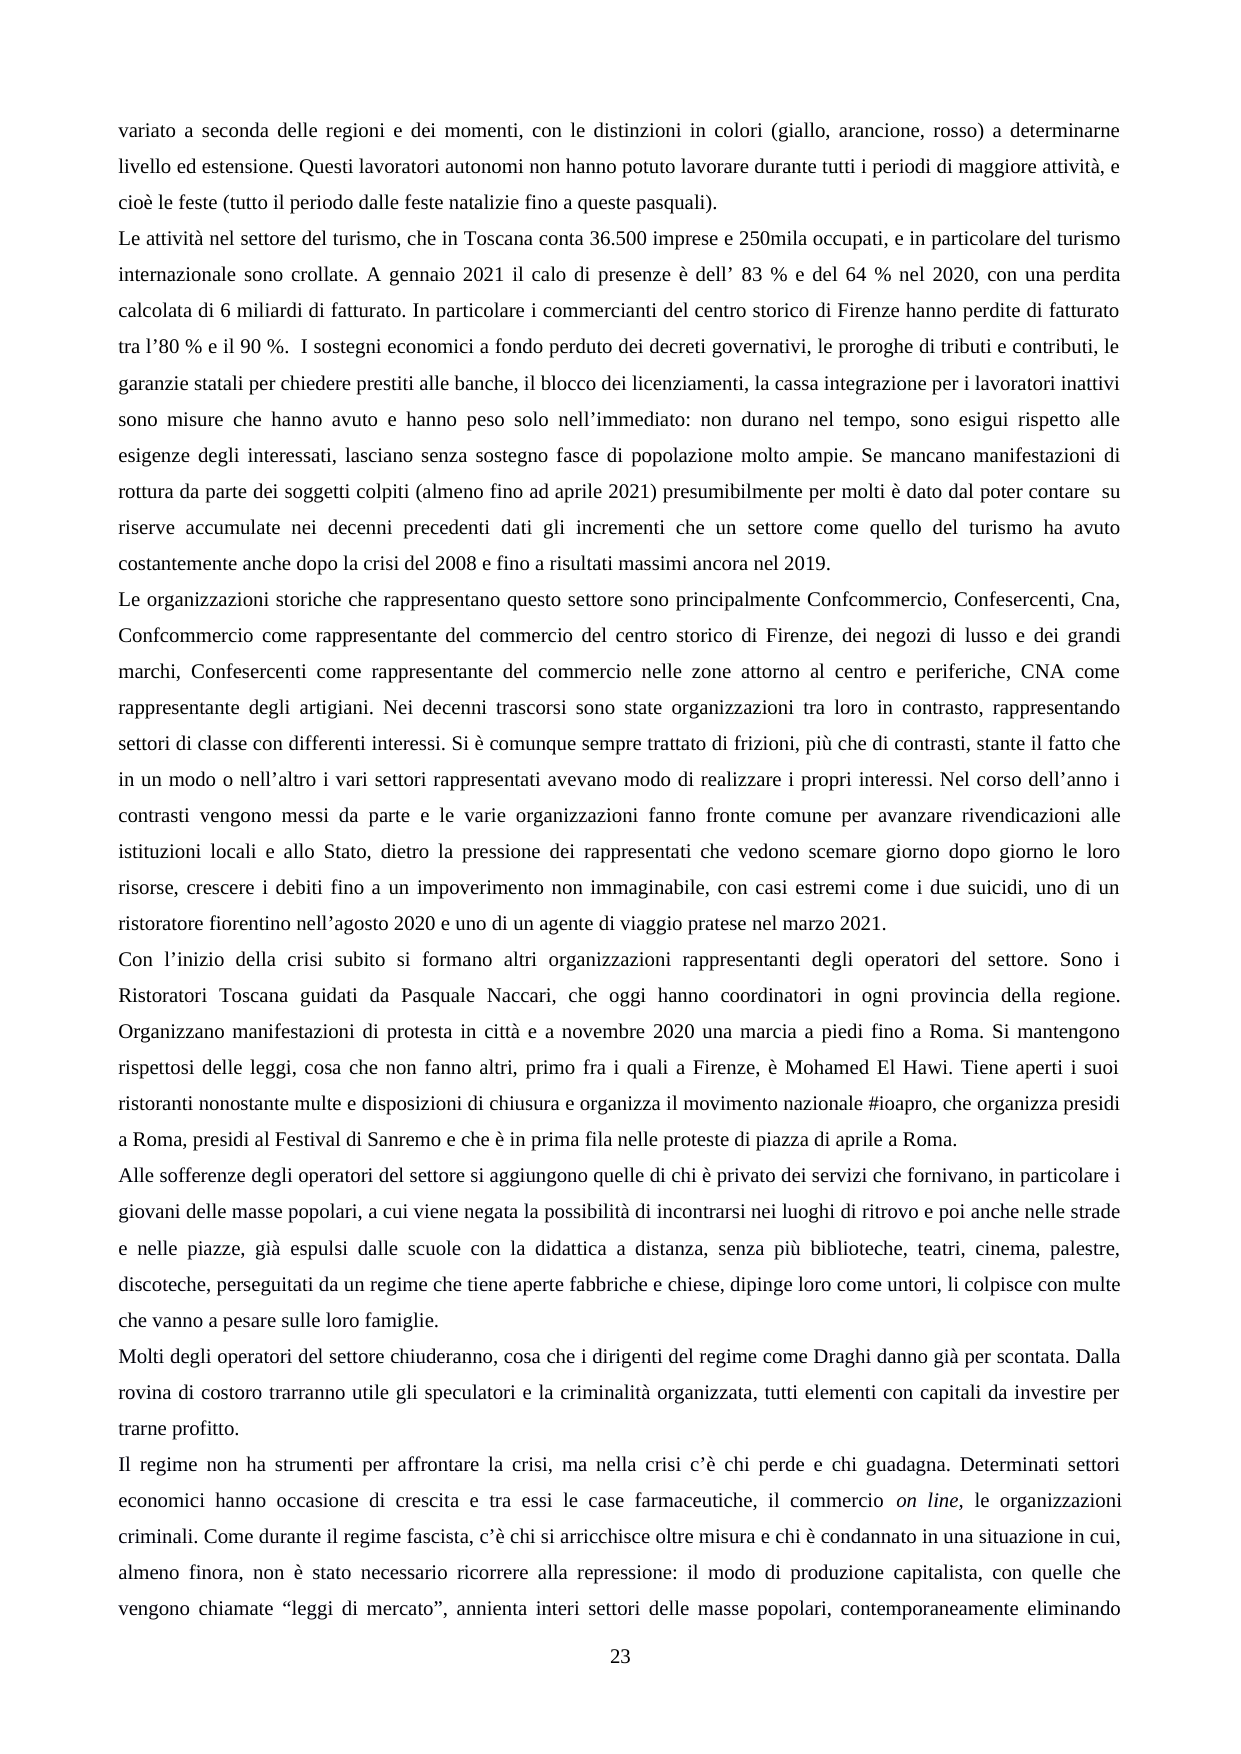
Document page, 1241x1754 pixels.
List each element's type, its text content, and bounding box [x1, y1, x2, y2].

text Le attività nel settore del turismo, che in Toscana conta 36.500 imprese e 250mila occupati, e in particolare del turismo internazionale sono crollate. A gennaio 2021 il calo di presenze è dell’ 83 % e del 64 % nel 2020, con una perdita calcolata di 6 miliardi di fatturato. In particolare i commercianti del centro storico di Firenze hanno perdite di fatturato tra l’80 % e il 90 %. I sostegni economici a fondo perduto dei decreti governativi, le proroghe di tributi e contributi, le garanzie statali per chiedere prestiti alle banche, il blocco dei licenziamenti, la cassa integrazione per i lavoratori inattivi sono misure che hanno avuto e hanno peso solo nell’immediato: non durano nel tempo, sono esigui rispetto alle esigenze degli interessati, lasciano senza sostegno fasce di popolazione molto ampie. Se mancano manifestazioni di rottura da parte dei soggetti colpiti (almeno fino ad aprile 2021) presumibilmente per molti è dato dal poter contare su riserve accumulate nei decenni precedenti dati gli incrementi che un settore come quello del turismo ha avuto costantemente anche dopo la crisi del 2008 e fino a risultati massimi ancora nel 2019. [118, 226, 1122, 575]
list Alle sofferenze degli operatori del settore si aggiungono quelle di chi è privato dei servizi che fornivano, in particolare i giovani delle masse popolari, a cui viene negata la possibilità di incontrarsi nei luoghi di ritrovo e poi anche nelle strade e nelle piazze, già espulsi dalle scuole con la didattica a distanza, senza più biblioteche, teatri, cinema, palestre, discoteche, perseguitati da un regime che tiene aperte fabbriche e chiese, dipinge loro come untori, li colpisce con multe che vanno a pesare sulle loro famiglie. [118, 1163, 1122, 1332]
list Il regime non ha strumenti per affrontare la crisi, ma nella crisi c’è chi perde e chi guadagna. Determinati settori economici hanno occasione di crescita e tra essi le case farmaceutiche, il commercio on line, le organizzazioni criminali. Come durante il regime fascista, c’è chi si arricchisce oltre misura e chi è condannato in una situazione in cui, almeno finora, non è stato necessario ricorrere alla repressione: il modo di produzione capitalista, con quelle che vengono chiamate “leggi di mercato”, annienta interi settori delle masse popolari, contemporaneamente eliminando [118, 1452, 1122, 1620]
text Le organizzazioni storiche che rappresentano questo settore sono principalmente Confcommercio, Confesercenti, Cna, Confcommercio come rappresentante del commercio del centro storico di Firenze, dei negozi di lusso e dei grandi marchi, Confesercenti come rappresentante del commercio nelle zone attorno al centro e periferiche, CNA come rappresentante degli artigiani. Nei decenni trascorsi sono state organizzazioni tra loro in contrasto, rappresentando settori di classe con differenti interessi. Si è comunque sempre trattato di frizioni, più che di contrasti, stante il fatto che in un modo o nell’altro i vari settori rappresentati avevano modo di realizzare i propri interessi. Nel corso dell’anno i contrasti vengono messi da parte e le varie organizzazioni fanno fronte comune per avanzare rivendicazioni alle istituzioni locali e allo Stato, dietro la pressione dei rappresentati che vedono scemare giorno dopo giorno le loro risorse, crescere i debiti fino a un impoverimento non immaginabile, con casi estremi come i due suicidi, uno di un ristoratore fiorentino nell’agosto 2020 e uno di un agente di viaggio pratese nel marzo 2021. [118, 587, 1122, 935]
list Molti degli operatori del settore chiuderanno, cosa che i dirigenti del regime come Draghi danno già per scontata. Dalla rovina di costoro trarranno utile gli speculatori e la criminalità organizzata, tutti elementi con capitali da investire per trarne profitto. [118, 1343, 1122, 1440]
text variato a seconda delle regioni e dei momenti, con le distinzioni in colori (giallo, arancione, rosso) a determinarne livello ed estensione. Questi lavoratori autonomi non hanno potuto lavorare durante tutti i periodi di maggiore attività, e cioè le feste (tutto il periodo dalle feste natalizie fino a queste pasquali). [118, 118, 1122, 214]
text Con l’inizio della crisi subito si formano altri organizzazioni rappresentanti degli operatori del settore. Sono i Ristoratori Toscana guidati da Pasquale Naccari, che oggi hanno coordinatori in ogni provincia della regione. Organizzano manifestazioni di protesta in città e a novembre 2020 una marcia a piedi fino a Roma. Si mantengono rispettosi delle leggi, cosa che non fanno altri, primo fra i quali a Firenze, è Mohamed El Hawi. Tiene aperti i suoi ristoranti nonostante multe e disposizioni di chiusura e organizza il movimento nazionale #ioapro, che organizza presidi a Roma, presidi al Festival di Sanremo e che è in prima fila nelle proteste di piazza di aprile a Roma. [118, 947, 1122, 1151]
